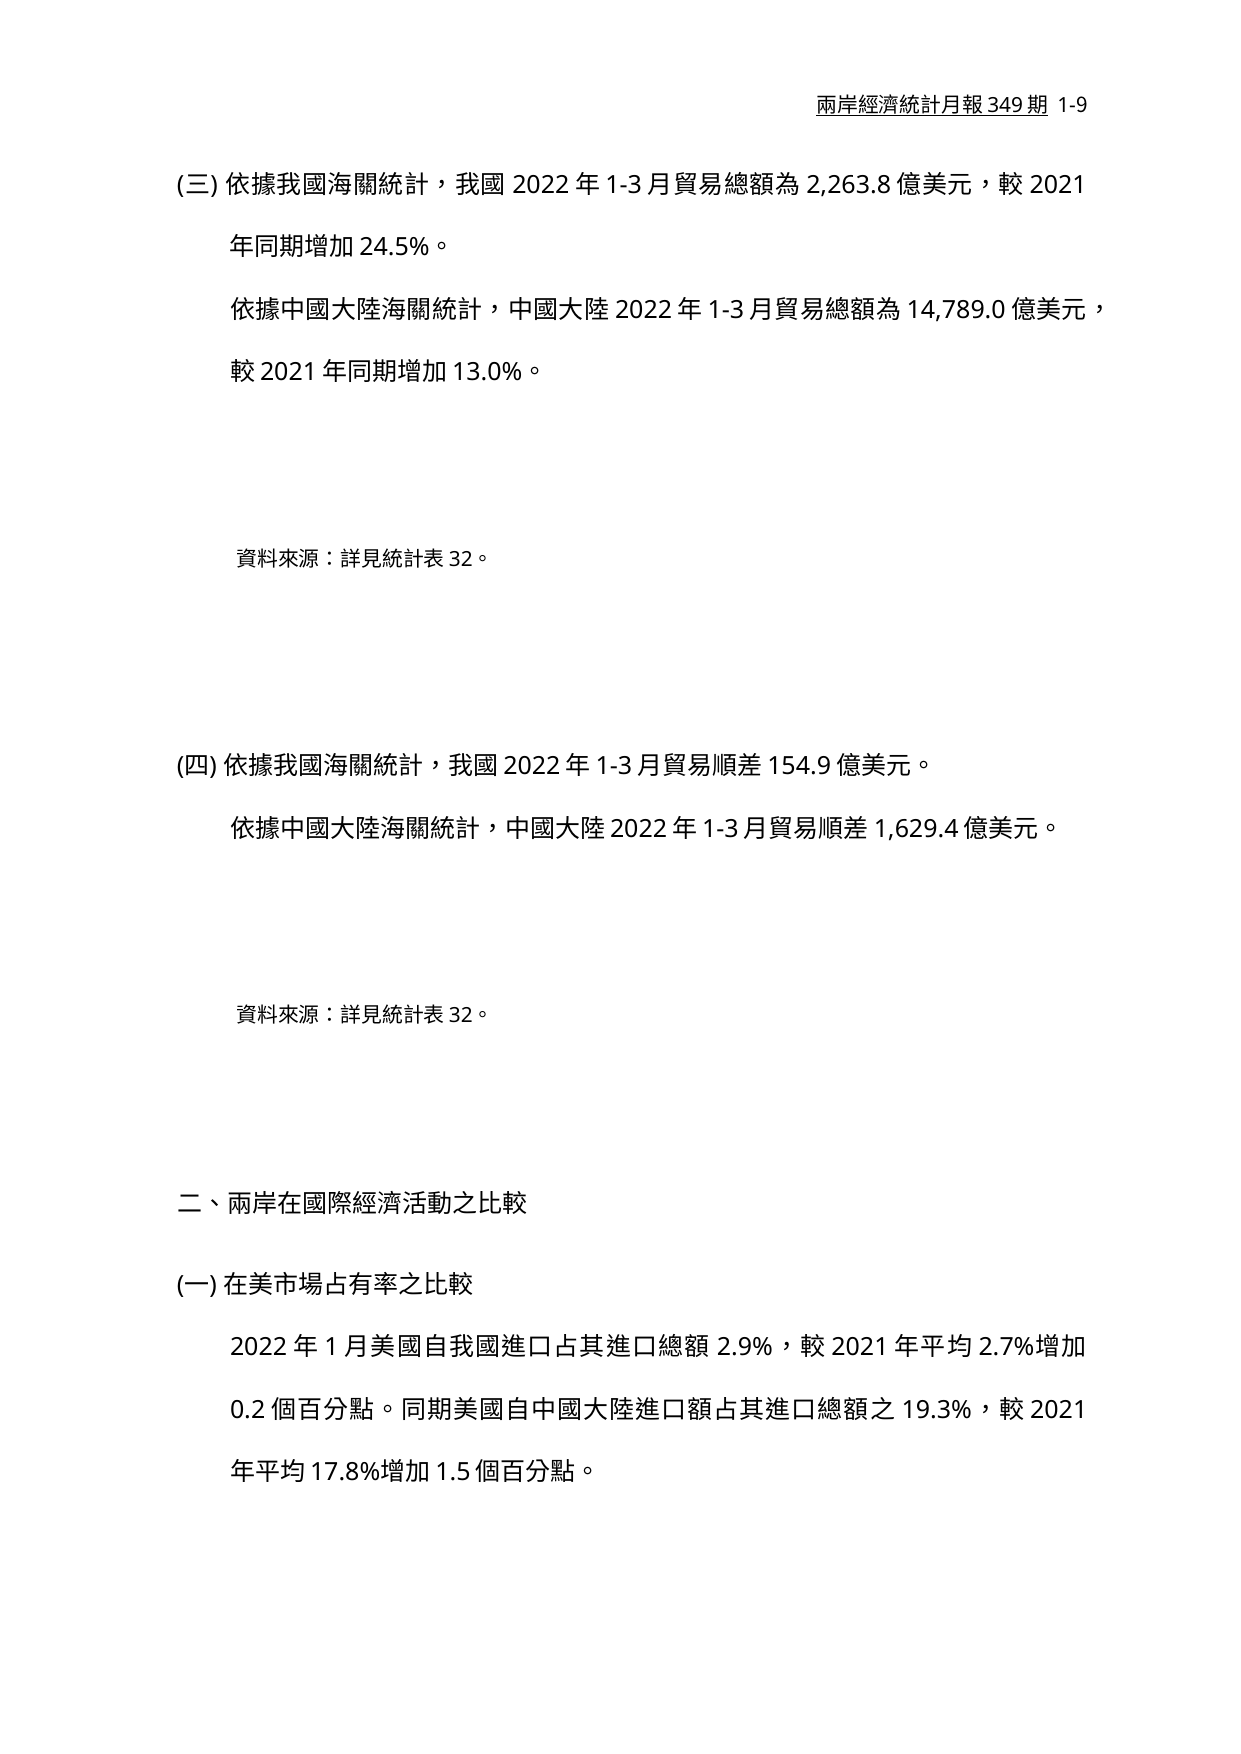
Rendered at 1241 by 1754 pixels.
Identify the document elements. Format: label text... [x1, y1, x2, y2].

text 依據中國大陸海關統計，中國大陸2022年1-3月貿易順差1,629.4億美元。 [230, 784, 1087, 847]
text 依據中國大陸海關統計，中國大陸2022年1-3月貿易總額為14,789.0億美元，較2021年同期增加13.0%。 [230, 266, 1087, 391]
text 資料來源：詳見統計表32。 [177, 516, 1087, 578]
text (三) 依據我國海關統計，我國2022年1-3月貿易總額為2,263.8億美元，較2021年同期增加24.5%。 [177, 141, 1087, 266]
text (四) 依據我國海關統計，我國2022年1-3月貿易順差154.9億美元。 [177, 722, 1087, 784]
text 2022年1月美國自我國進口占其進口總額2.9%，較2021年平均2.7%增加0.2個百分點。同期美國自中國大陸進口額占其進口總額之19.3%，較2021年平均17.8%增加1.5個百分點。 [230, 1303, 1087, 1491]
text 二、兩岸在國際經濟活動之比較 [177, 1159, 1087, 1222]
text (一) 在美市場占有率之比較 [177, 1241, 1087, 1303]
text 資料來源：詳見統計表32。 [177, 972, 1087, 1034]
